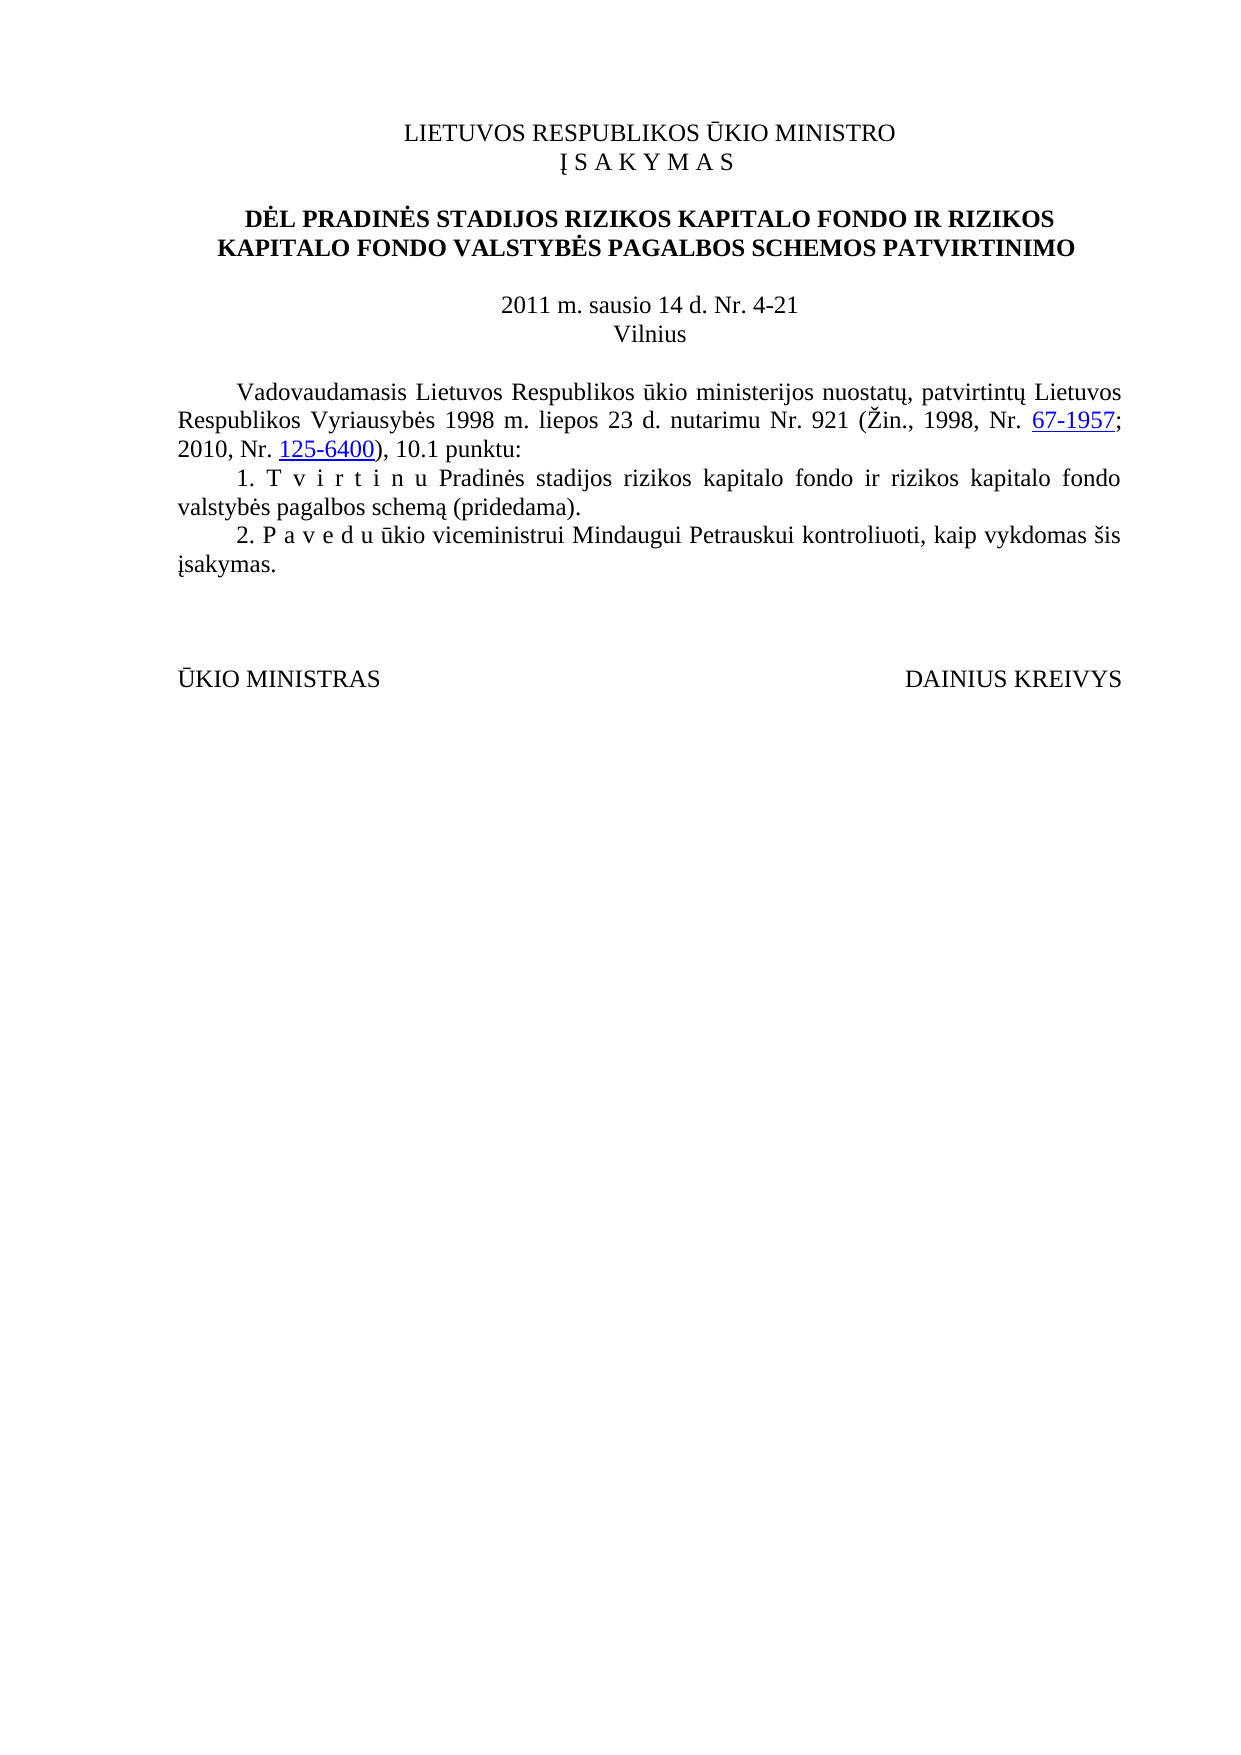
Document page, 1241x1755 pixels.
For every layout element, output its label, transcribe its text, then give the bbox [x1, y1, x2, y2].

text DĖL PRADINĖS STADIJOS RIZIKOS KAPITALO FONDO IR RIZIKOS KAPITALO FONDO VALSTYBĖS PAGALBOS SCHEMOS PATVIRTINIMO [177, 204, 1122, 262]
text 2. P a v e d u ūkio viceministrui Mindaugui Petrauskui kontroliuoti, kaip vykdomas šis įsakymas. [177, 521, 1122, 578]
text Ūkio ministras Dainius Kreivys [177, 664, 1122, 693]
text 2011 m. sausio 14 d. Nr. 4-21 [177, 291, 1122, 319]
text Vadovaudamasis Lietuvos Respublikos ūkio ministerijos nuostatų, patvirtintų Lietuvos Respublikos Vyriausybės 1998 m. liepos 23 d. nutarimu Nr. 921 (Žin., 1998, Nr. 67-1957; 2010, Nr. 125-6400), 10.1 punktu: [177, 377, 1122, 463]
text Į S A K Y M A S [177, 147, 1122, 176]
text Vilnius [177, 319, 1122, 348]
text 1. T v i r t i n u Pradinės stadijos rizikos kapitalo fondo ir rizikos kapitalo fondo valstybės pagalbos schemą (pridedama). [177, 463, 1122, 521]
text LIETUVOS RESPUBLIKOS ŪKIO MINISTRO [177, 118, 1122, 147]
